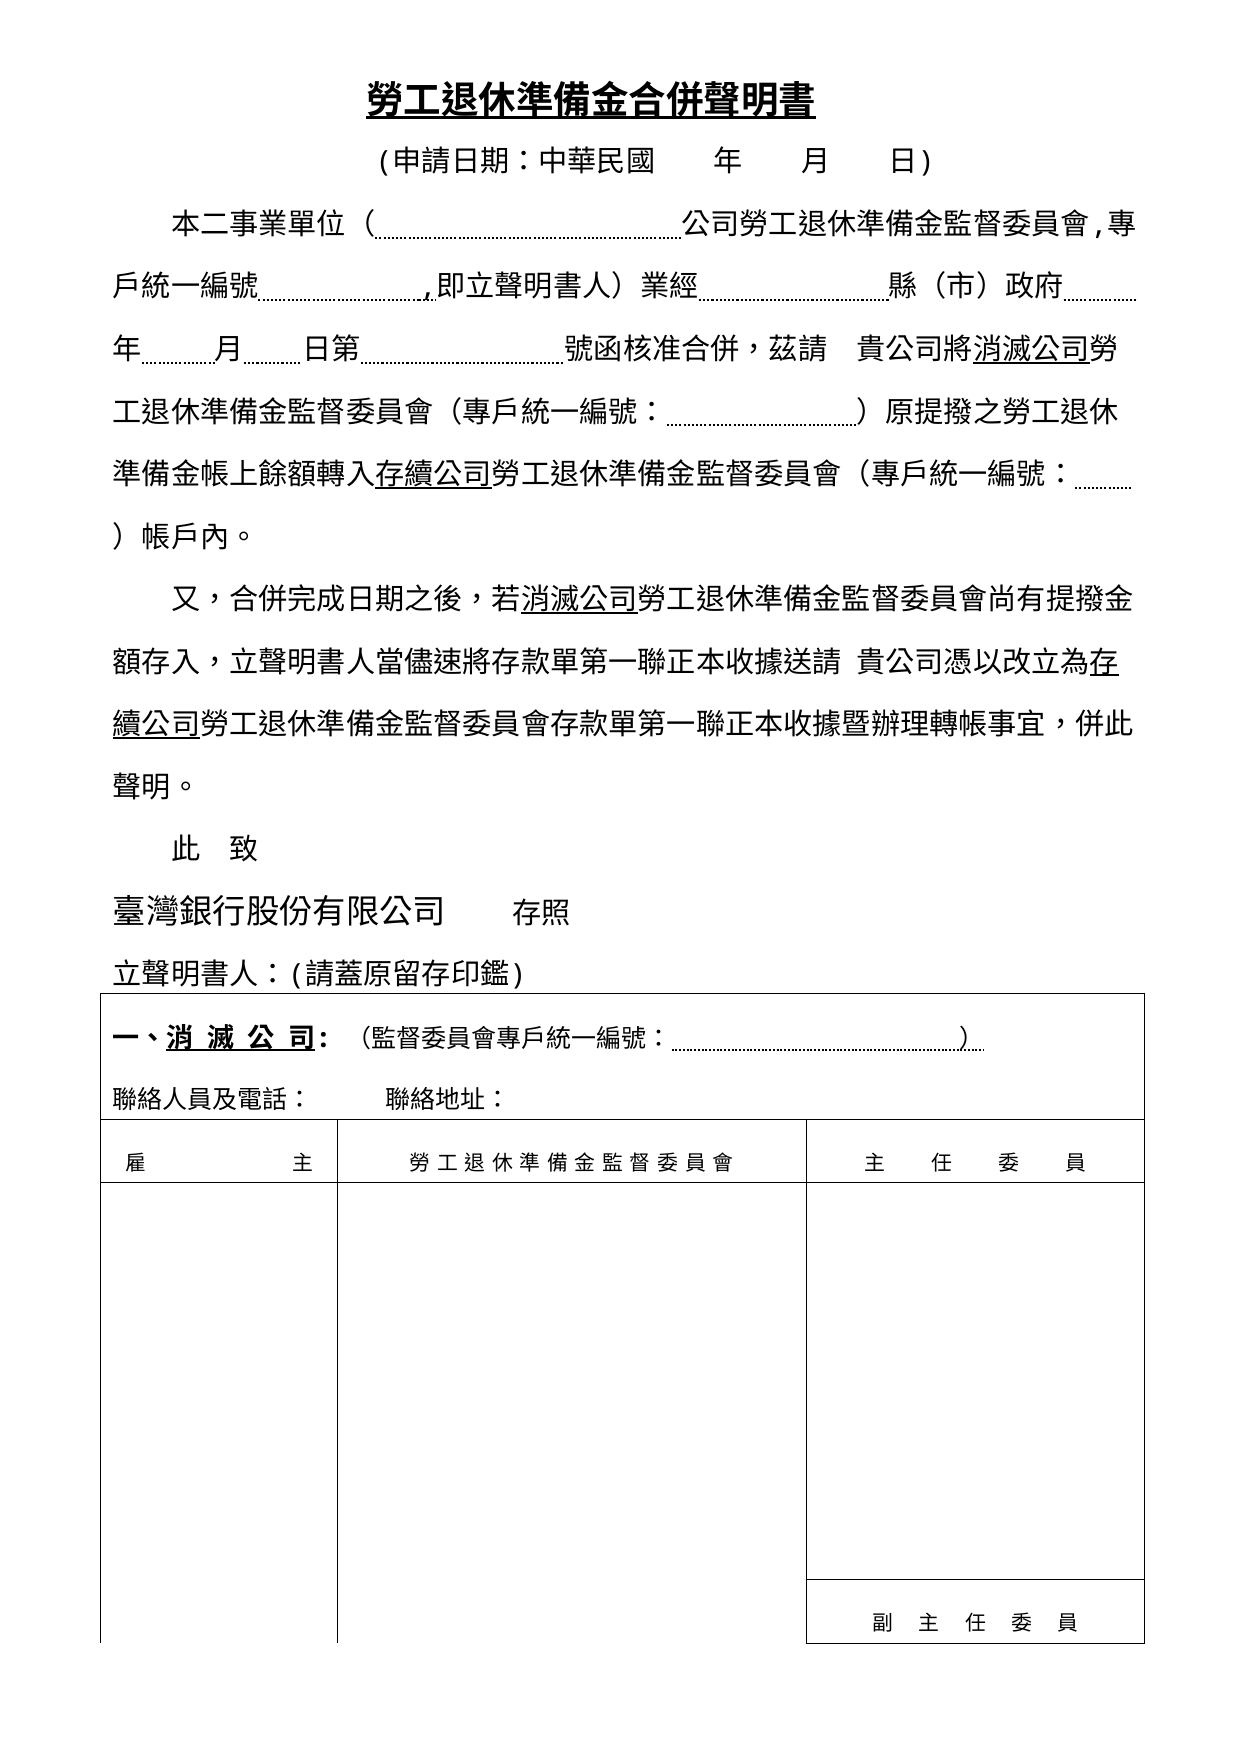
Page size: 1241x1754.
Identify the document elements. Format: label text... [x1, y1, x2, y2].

table_cell [1145, 1119, 1240, 1182]
text 此 致 [112, 805, 1144, 868]
table_cell [338, 1183, 806, 1643]
table_cell [1145, 1579, 1240, 1643]
table_cell 主 任 委 員 [807, 1120, 1144, 1182]
table_cell 勞 工 退 休 準 備 金 監 督 委 員 會 [338, 1120, 806, 1182]
table_cell [1145, 1182, 1240, 1579]
table_header [1145, 993, 1240, 1119]
text 立聲明書人：(請蓋原留存印鑑) [112, 930, 1200, 993]
text 勞工退休準備金合併聲明書 [75, 55, 1240, 118]
table_cell 副 主 任 委 員 [807, 1580, 1144, 1643]
text 本二事業單位（ 公司勞工退休準備金監督委員會,專戶統一編號 ,即立聲明書人）業經 縣（市）政府 年 月 日第 號函核准合併，茲請 貴公司將消滅公司勞工退休準備金監督委員會（專戶統一編號： ）原提撥之勞工退休準備金帳上餘額轉入存續公司勞工退休準備金監督委員會（專戶統一編號： ）帳戶內。 [112, 180, 1144, 555]
table_header 一、消 滅 公 司: （監督委員會專戶統一編號： ） 聯絡人員及電話： 聯絡地址： [101, 994, 1144, 1119]
text 臺灣銀行股份有限公司 存照 [112, 868, 1200, 930]
text 又，合併完成日期之後，若消滅公司勞工退休準備金監督委員會尚有提撥金額存入，立聲明書人當儘速將存款單第一聯正本收據送請 貴公司憑以改立為存續公司勞工退休準備金監督委員會存款單第一聯正本收據暨辦理轉帳事宜，併此聲明。 [112, 555, 1144, 805]
table_cell 雇 主 [101, 1120, 337, 1182]
text (申請日期：中華民國 年 月 日) [112, 118, 1200, 180]
table_cell [807, 1183, 1144, 1579]
table_cell [101, 1183, 337, 1643]
